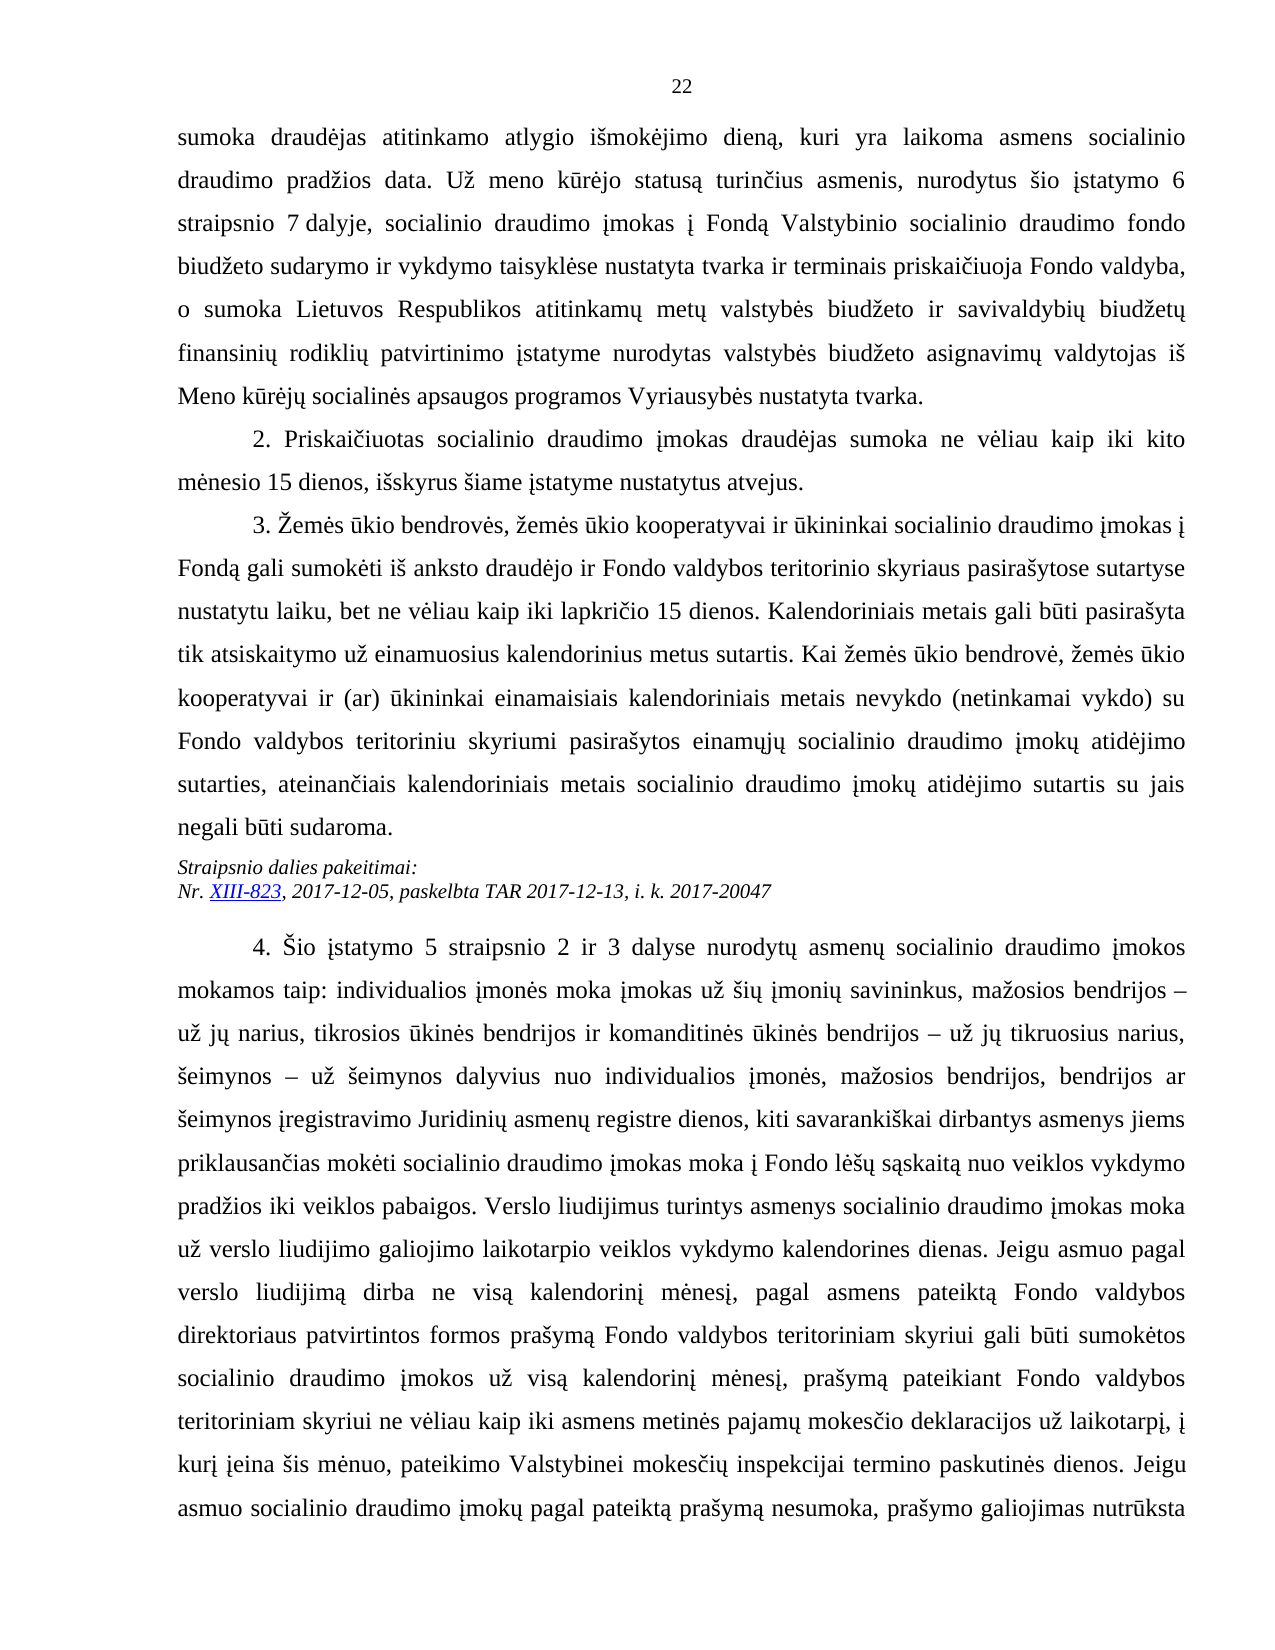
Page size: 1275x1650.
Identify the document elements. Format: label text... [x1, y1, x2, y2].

text 2. Priskaičiuotas socialinio draudimo įmokas draudėjas sumoka ne vėliau kaip iki kito mėnesio 15 dienos, išskyrus šiame įstatyme nustatytus atvejus. [177, 424, 1186, 496]
text Nr. XIII-823, 2017-12-05, paskelbta TAR 2017-12-13, i. k. 2017-20047 [177, 879, 1186, 903]
text sumoka draudėjas atitinkamo atlygio išmokėjimo dieną, kuri yra laikoma asmens socialinio draudimo pradžios data. Už meno kūrėjo statusą turinčius asmenis, nurodytus šio įstatymo 6 straipsnio 7 dalyje, socialinio draudimo įmokas į Fondą Valstybinio socialinio draudimo fondo biudžeto sudarymo ir vykdymo taisyklėse nustatyta tvarka ir terminais priskaičiuoja Fondo valdyba, o sumoka Lietuvos Respublikos atitinkamų metų valstybės biudžeto ir savivaldybių biudžetų finansinių rodiklių patvirtinimo įstatyme nurodytas valstybės biudžeto asignavimų valdytojas iš Meno kūrėjų socialinės apsaugos programos Vyriausybės nustatyta tvarka. [177, 122, 1186, 409]
text Straipsnio dalies pakeitimai: [177, 855, 1186, 879]
text 4. Šio įstatymo 5 straipsnio 2 ir 3 dalyse nurodytų asmenų socialinio draudimo įmokos mokamos taip: individualios įmonės moka įmokas už šių įmonių savininkus, mažosios bendrijos – už jų narius, tikrosios ūkinės bendrijos ir komanditinės ūkinės bendrijos – už jų tikruosius narius, šeimynos – už šeimynos dalyvius nuo individualios įmonės, mažosios bendrijos, bendrijos ar šeimynos įregistravimo Juridinių asmenų registre dienos, kiti savarankiškai dirbantys asmenys jiems priklausančias mokėti socialinio draudimo įmokas moka į Fondo lėšų sąskaitą nuo veiklos vykdymo pradžios iki veiklos pabaigos. Verslo liudijimus turintys asmenys socialinio draudimo įmokas moka už verslo liudijimo galiojimo laikotarpio veiklos vykdymo kalendorines dienas. Jeigu asmuo pagal verslo liudijimą dirba ne visą kalendorinį mėnesį, pagal asmens pateiktą Fondo valdybos direktoriaus patvirtintos formos prašymą Fondo valdybos teritoriniam skyriui gali būti sumokėtos socialinio draudimo įmokos už visą kalendorinį mėnesį, prašymą pateikiant Fondo valdybos teritoriniam skyriui ne vėliau kaip iki asmens metinės pajamų mokesčio deklaracijos už laikotarpį, į kurį įeina šis mėnuo, pateikimo Valstybinei mokesčių inspekcijai termino paskutinės dienos. Jeigu asmuo socialinio draudimo įmokų pagal pateiktą prašymą nesumoka, prašymo galiojimas nutrūksta [177, 932, 1186, 1521]
text 3. Žemės ūkio bendrovės, žemės ūkio kooperatyvai ir ūkininkai socialinio draudimo įmokas į Fondą gali sumokėti iš anksto draudėjo ir Fondo valdybos teritorinio skyriaus pasirašytose sutartyse nustatytu laiku, bet ne vėliau kaip iki lapkričio 15 dienos. Kalendoriniais metais gali būti pasirašyta tik atsiskaitymo už einamuosius kalendorinius metus sutartis. Kai žemės ūkio bendrovė, žemės ūkio kooperatyvai ir (ar) ūkininkai einamaisiais kalendoriniais metais nevykdo (netinkamai vykdo) su Fondo valdybos teritoriniu skyriumi pasirašytos einamųjų socialinio draudimo įmokų atidėjimo sutarties, ateinančiais kalendoriniais metais socialinio draudimo įmokų atidėjimo sutartis su jais negali būti sudaroma. [177, 510, 1186, 841]
